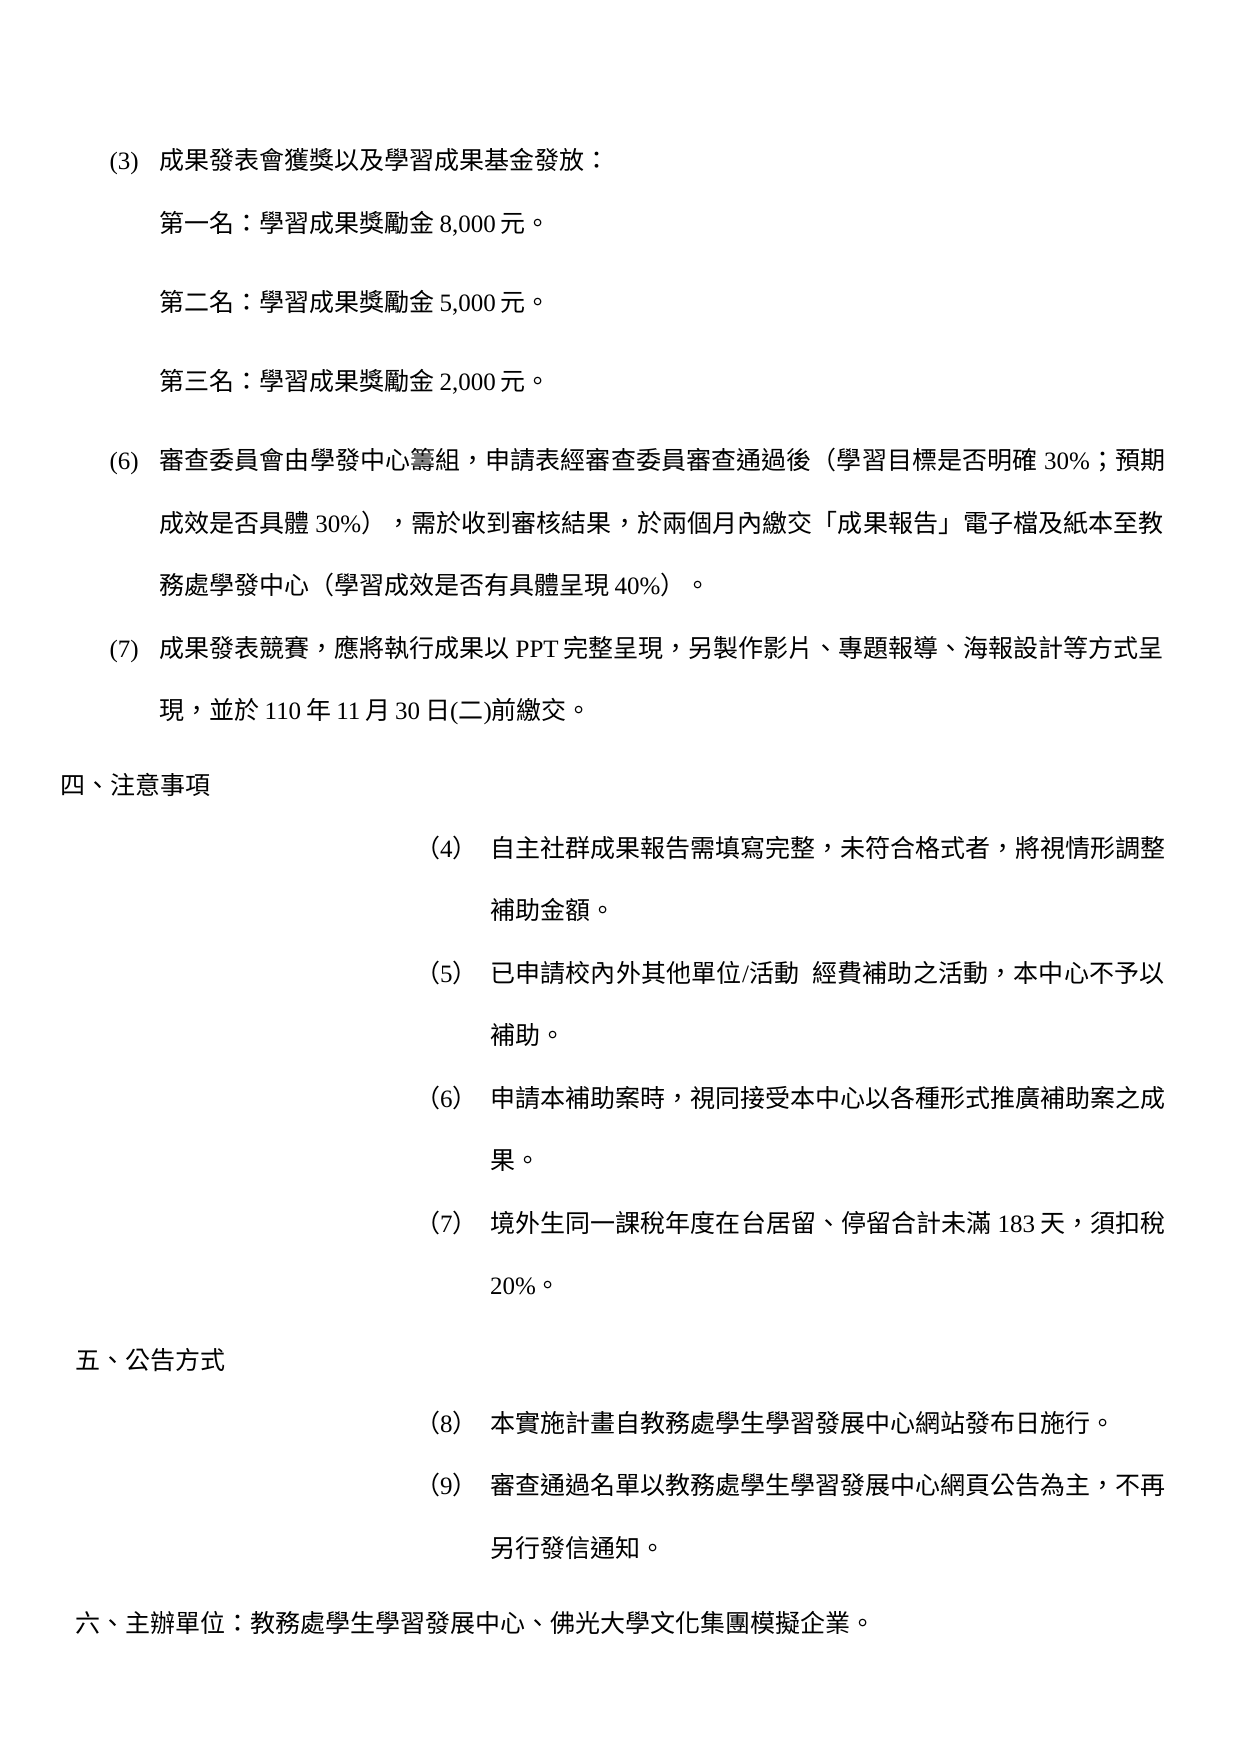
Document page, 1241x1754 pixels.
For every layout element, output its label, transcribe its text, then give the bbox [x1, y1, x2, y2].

subtitle 境外生同一課稅年度在台居留、停留合計未滿183天，須扣稅20%。 [415, 1179, 1165, 1304]
subtitle 本實施計畫自教務處學生學習發展中心網站發布日施行。 [415, 1379, 1165, 1442]
text 五、公告方式 [75, 1317, 1165, 1379]
text 六、主辦單位：教務處學生學習發展中心、佛光大學文化集團模擬企業。 [75, 1579, 1165, 1642]
text 第一名：學習成果獎勵金8,000元。 [159, 179, 1165, 242]
list 成果發表會獲獎以及學習成果基金發放： [109, 117, 1165, 179]
text 四、注意事項 [60, 742, 1165, 804]
text 第三名：學習成果獎勵金2,000元。 [159, 338, 1165, 400]
text 第二名：學習成果獎勵金5,000元。 [159, 259, 1165, 321]
list 成果發表競賽，應將執行成果以PPT完整呈現，另製作影片、專題報導、海報設計等方式呈現，並於110年11月30日(二)前繳交。 [109, 604, 1165, 729]
subtitle 申請本補助案時，視同接受本中心以各種形式推廣補助案之成果。 [415, 1054, 1165, 1179]
subtitle 審查通過名單以教務處學生學習發展中心網頁公告為主，不再另行發信通知。 [415, 1442, 1165, 1567]
subtitle 自主社群成果報告需填寫完整，未符合格式者，將視情形調整補助金額。 [415, 804, 1165, 929]
subtitle 已申請校內外其他單位/活動 經費補助之活動，本中心不予以補助。 [415, 929, 1165, 1054]
list 審查委員會由學發中心籌組，申請表經審查委員審查通過後（學習目標是否明確30%；預期成效是否具體30%），需於收到審核結果，於兩個月內繳交「成果報告」電子檔及紙本至教務處學發中心（學習成效是否有具體呈現40%）。 [109, 417, 1165, 604]
